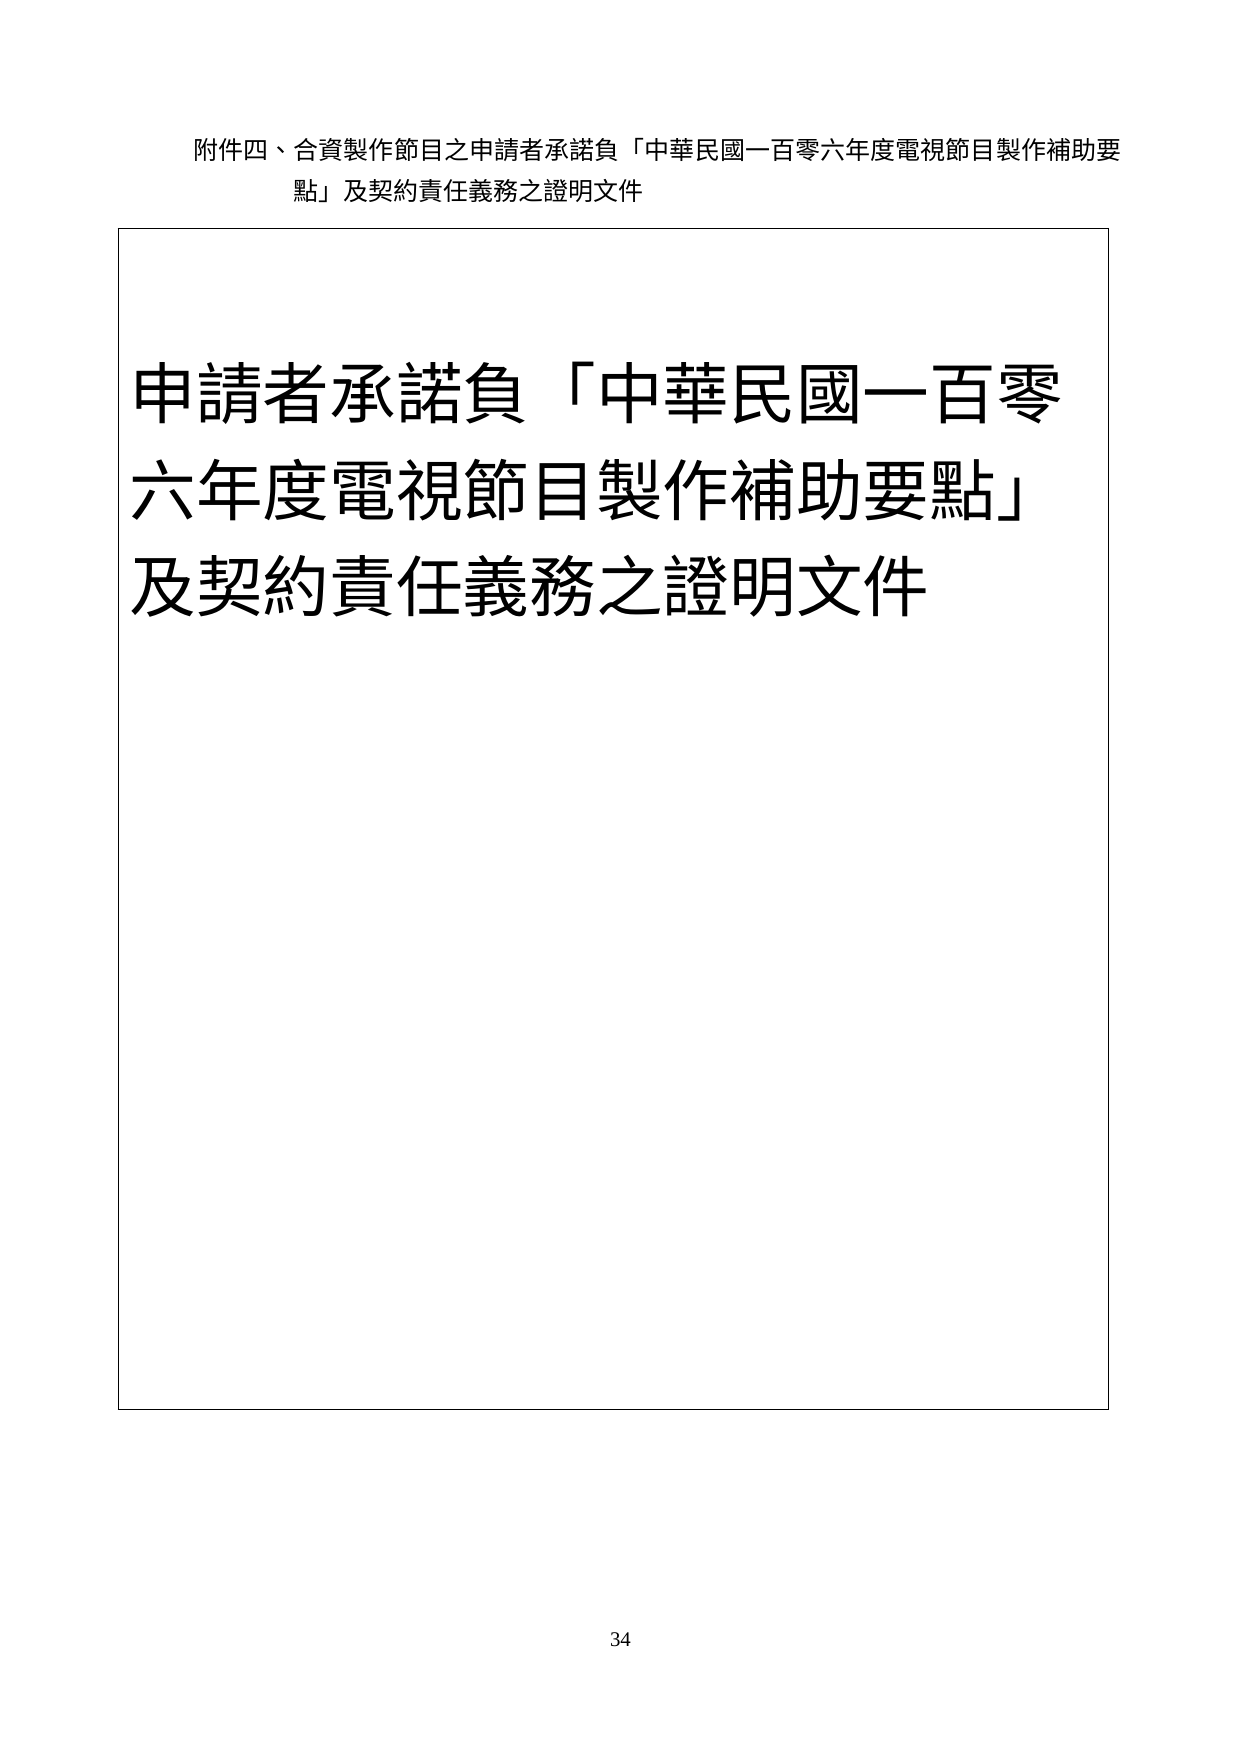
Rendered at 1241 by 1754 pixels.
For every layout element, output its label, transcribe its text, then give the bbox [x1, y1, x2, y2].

table_header 申請者承諾負「中華民國一百零六年度電視節目製作補助要點」及契約責任義務之證明文件 [119, 229, 1108, 1409]
text 附件四、合資製作節目之申請者承諾負「中華民國一百零六年度電視節目製作補助要點」及契約責任義務之證明文件 [193, 126, 1122, 209]
